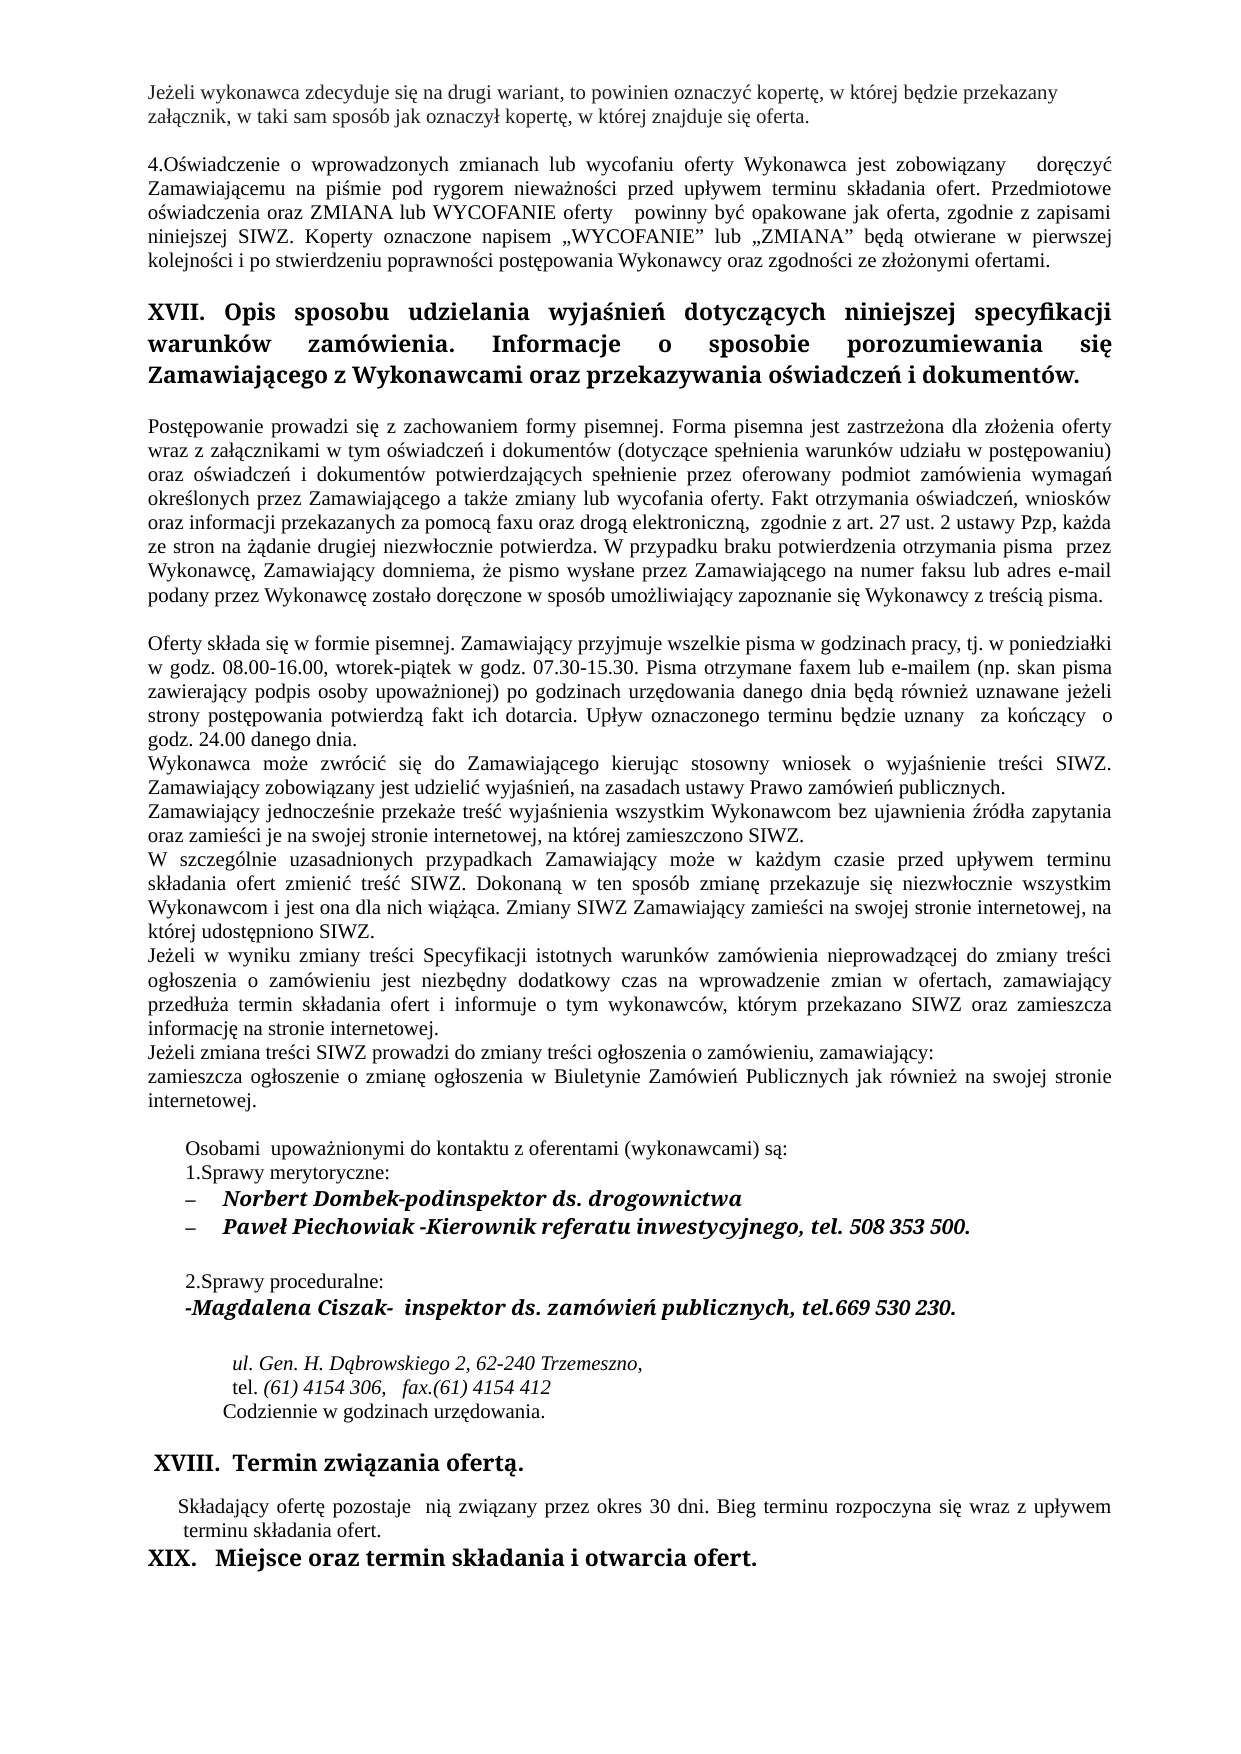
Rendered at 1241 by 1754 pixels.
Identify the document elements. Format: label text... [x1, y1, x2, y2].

text Wykonawca może zwrócić się do Zamawiającego kierując stosowny wniosek o wyjaśnienie treści SIWZ. Zamawiający zobowiązany jest udzielić wyjaśnień, na zasadach ustawy Prawo zamówień publicznych. [148, 751, 1113, 799]
text 4.Oświadczenie o wprowadzonych zmianach lub wycofaniu oferty Wykonawca jest zobowiązany doręczyć Zamawiającemu na piśmie pod rygorem nieważności przed upływem terminu składania ofert. Przedmiotowe oświadczenia oraz ZMIANA lub WYCOFANIE oferty powinny być opakowane jak oferta, zgodnie z zapisami niniejszej SIWZ. Koperty oznaczone napisem „WYCOFANIE” lub „ZMIANA” będą otwierane w pierwszej kolejności i po stwierdzeniu poprawności postępowania Wykonawcy oraz zgodności ze złożonymi ofertami. [148, 152, 1113, 272]
text ul. Gen. H. Dąbrowskiego 2, 62-240 Trzemeszno, [185, 1351, 1113, 1375]
text XVIII. Termin związania ofertą. [148, 1447, 1113, 1478]
text Oferty składa się w formie pisemnej. Zamawiający przyjmuje wszelkie pisma w godzinach pracy, tj. w poniedziałki w godz. 08.00-16.00, wtorek-piątek w godz. 07.30-15.30. Pisma otrzymane faxem lub e-mailem (np. skan pisma zawierający podpis osoby upoważnionej) po godzinach urzędowania danego dnia będą również uznawane jeżeli strony postępowania potwierdzą fakt ich dotarcia. Upływ oznaczonego terminu będzie uznany za kończący o godz. 24.00 danego dnia. [148, 631, 1113, 751]
text tel. (61) 4154 306, fax.(61) 4154 412 [185, 1375, 1113, 1399]
text XIX. Miejsce oraz termin składania i otwarcia ofert. [148, 1542, 1113, 1573]
text Postępowanie prowadzi się z zachowaniem formy pisemnej. Forma pisemna jest zastrzeżona dla złożenia oferty wraz z załącznikami w tym oświadczeń i dokumentów (dotyczące spełnienia warunków udziału w postępowaniu) oraz oświadczeń i dokumentów potwierdzających spełnienie przez oferowany podmiot zamówienia wymagań określonych przez Zamawiającego a także zmiany lub wycofania oferty. Fakt otrzymania oświadczeń, wniosków oraz informacji przekazanych za pomocą faxu oraz drogą elektroniczną, zgodnie z art. 27 ust. 2 ustawy Pzp, każda ze stron na żądanie drugiej niezwłocznie potwierdza. W przypadku braku potwierdzenia otrzymania pisma przez Wykonawcę, Zamawiający domniema, że pismo wysłane przez Zamawiającego na numer faksu lub adres e-mail podany przez Wykonawcę zostało doręczone w sposób umożliwiający zapoznanie się Wykonawcy z treścią pisma. [148, 414, 1113, 607]
text Jeżeli w wyniku zmiany treści Specyfikacji istotnych warunków zamówienia nieprowadzącej do zmiany treści ogłoszenia o zamówieniu jest niezbędny dodatkowy czas na wprowadzenie zmian w ofertach, zamawiający przedłuża termin składania ofert i informuje o tym wykonawców, którym przekazano SIWZ oraz zamieszcza informację na stronie internetowej. [148, 943, 1113, 1040]
text Codziennie w godzinach urzędowania. [185, 1399, 1113, 1423]
text XVII. Opis sposobu udzielania wyjaśnień dotyczących niniejszej specyfikacji warunków zamówienia. Informacje o sposobie porozumiewania się Zamawiającego z Wykonawcami oraz przekazywania oświadczeń i dokumentów. [148, 296, 1113, 390]
text W szczególnie uzasadnionych przypadkach Zamawiający może w każdym czasie przed upływem terminu składania ofert zmienić treść SIWZ. Dokonaną w ten sposób zmianę przekazuje się niezwłocznie wszystkim Wykonawcom i jest ona dla nich wiążąca. Zmiany SIWZ Zamawiający zamieści na swojej stronie internetowej, na której udostępniono SIWZ. [148, 847, 1113, 943]
list -Magdalena Ciszak- inspektor ds. zamówień publicznych, tel.669 530 230. [185, 1293, 1113, 1322]
text 2.Sprawy proceduralne: [185, 1269, 1113, 1293]
text Jeżeli wykonawca zdecyduje się na drugi wariant, to powinien oznaczyć kopertę, w której będzie przekazany załącznik, w taki sam sposób jak oznaczył kopertę, w której znajduje się oferta. [148, 80, 1113, 152]
text Jeżeli zmiana treści SIWZ prowadzi do zmiany treści ogłoszenia o zamówieniu, zamawiający: [148, 1040, 1113, 1064]
list Norbert Dombek-podinspektor ds. drogownictwa [185, 1184, 1113, 1212]
text Zamawiający jednocześnie przekaże treść wyjaśnienia wszystkim Wykonawcom bez ujawnienia źródła zapytania oraz zamieści je na swojej stronie internetowej, na której zamieszczono SIWZ. [148, 799, 1113, 847]
text Osobami upoważnionymi do kontaktu z oferentami (wykonawcami) są: [185, 1136, 1113, 1160]
text 1.Sprawy merytoryczne: [185, 1160, 1113, 1184]
text Składający ofertę pozostaje nią związany przez okres 30 dni. Bieg terminu rozpoczyna się wraz z upływem terminu składania ofert. [178, 1494, 1113, 1542]
text zamieszcza ogłoszenie o zmianę ogłoszenia w Biuletynie Zamówień Publicznych jak również na swojej stronie internetowej. [148, 1064, 1113, 1112]
list Paweł Piechowiak -Kierownik referatu inwestycyjnego, tel. 508 353 500. [185, 1212, 1113, 1241]
